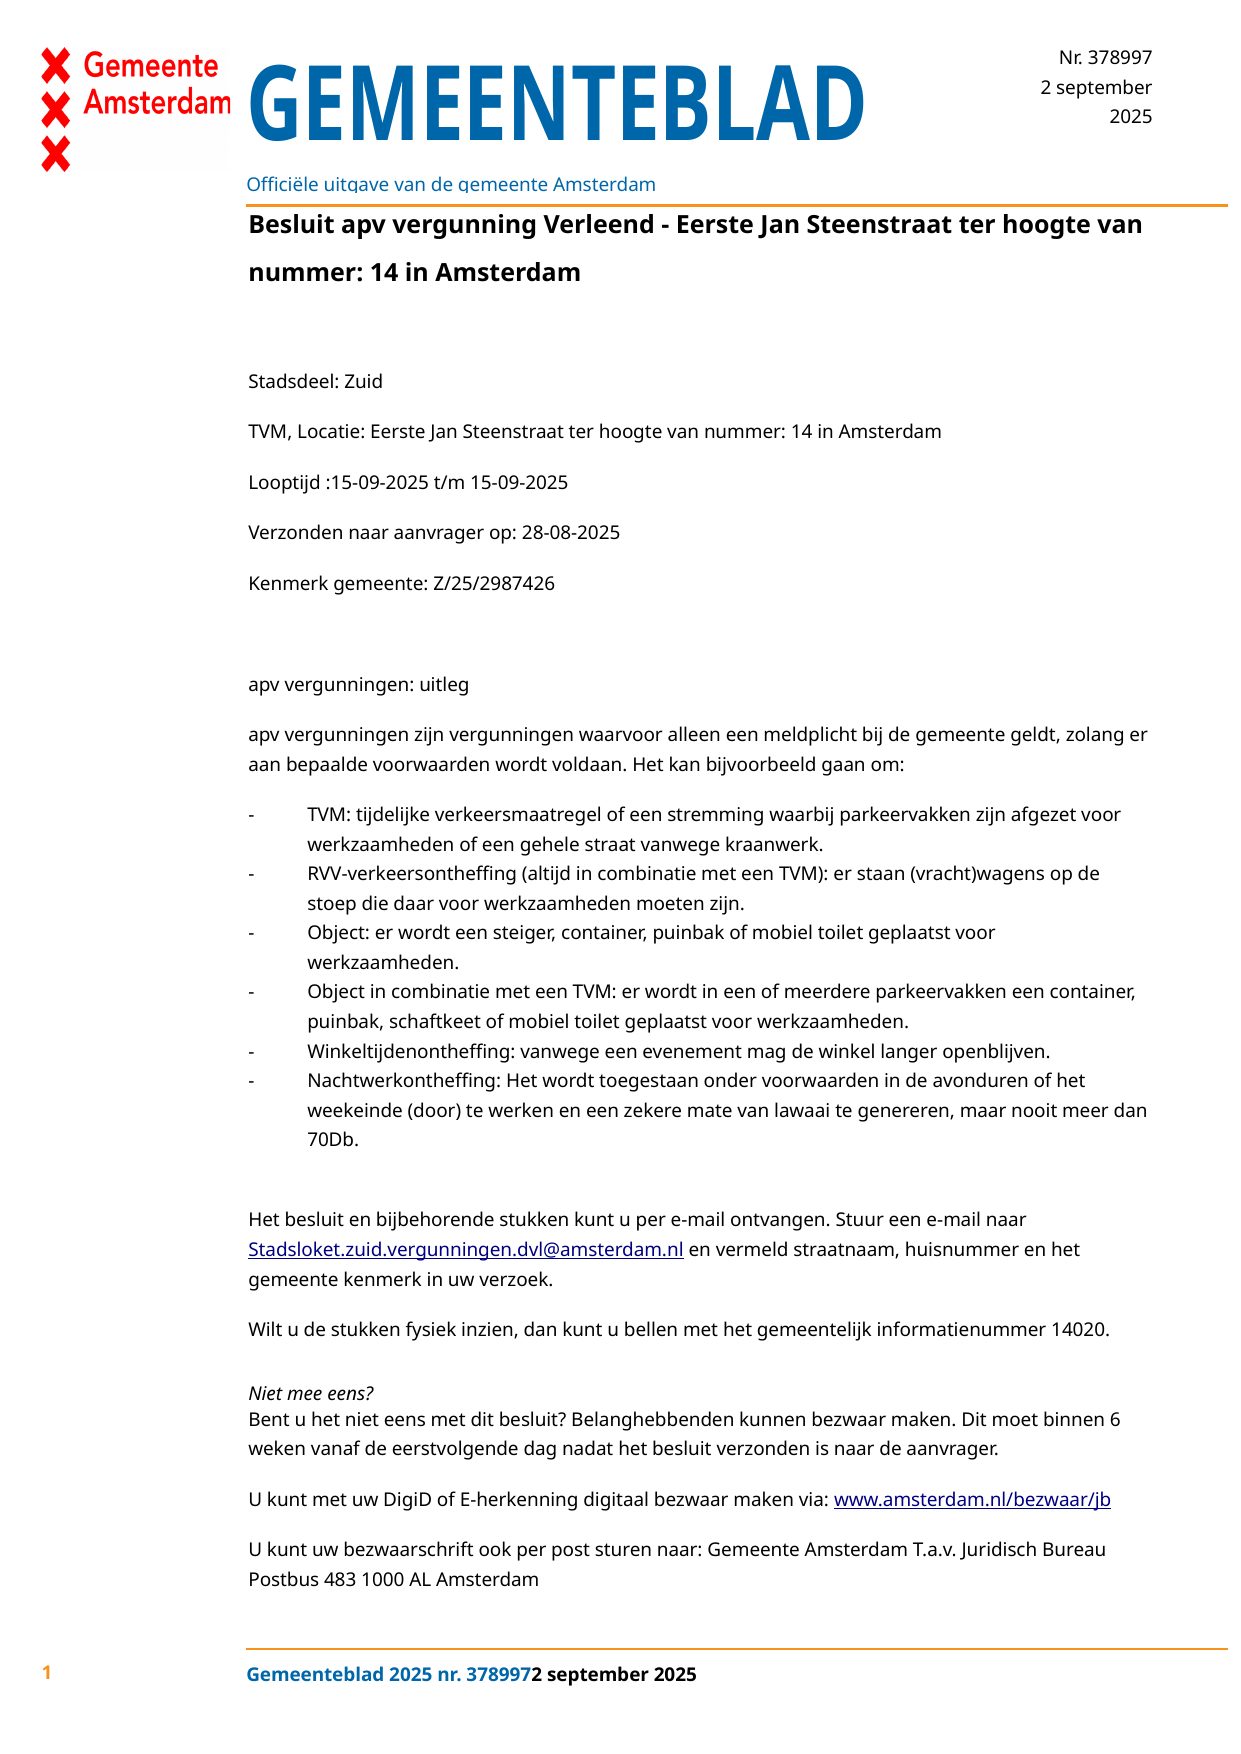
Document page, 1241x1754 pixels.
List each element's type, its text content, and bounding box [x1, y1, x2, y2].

text Verzonden naar aanvrager op: 28-08-2025 [248, 519, 1152, 545]
text U kunt uw bezwaarschrift ook per post sturen naar: Gemeente Amsterdam T.a.v. Juridisch Bureau Postbus 483 1000 AL Amsterdam [248, 1536, 1152, 1592]
text Het besluit en bijbehorende stukken kunt u per e-mail ontvangen. Stuur een e-mail naar Stadsloket.zuid.vergunningen.dvl@amsterdam.nl en vermeld straatnaam, huisnummer en het gemeente kenmerk in uw verzoek. [248, 1207, 1152, 1292]
list Object in combinatie met een TVM: er wordt in een of meerdere parkeervakken een container, puinbak, schaftkeet of mobiel toilet geplaatst voor werkzaamheden. [248, 979, 1152, 1034]
text apv vergunningen zijn vergunningen waarvoor alleen een meldplicht bij de gemeente geldt, zolang er aan bepaalde voorwaarden wordt voldaan. Het kan bijvoorbeeld gaan om: [248, 721, 1152, 777]
text Wilt u de stukken fysiek inzien, dan kunt u bellen met het gemeentelijk informatienummer 14020. [248, 1316, 1152, 1342]
text TVM, Locatie: Eerste Jan Steenstraat ter hoogte van nummer: 14 in Amsterdam [248, 419, 1152, 444]
text Looptijd :15-09-2025 t/m 15-09-2025 [248, 469, 1152, 495]
list Object: er wordt een steiger, container, puinbak of mobiel toilet geplaatst voor werkzaamheden. [248, 919, 1152, 975]
list Winkeltijdenontheffing: vanwege een evenement mag de winkel langer openblijven. [248, 1038, 1152, 1064]
text apv vergunningen: uitleg [248, 671, 1152, 697]
text U kunt met uw DigiD of E-herkenning digitaal bezwaar maken via: www.amsterdam.nl/bezwaar/jb [248, 1486, 1152, 1512]
text Niet mee eens? [248, 1380, 1152, 1406]
text Kenmerk gemeente: Z/25/2987426 [248, 570, 1152, 596]
list TVM: tijdelijke verkeersmaatregel of een stremming waarbij parkeervakken zijn afgezet voor werkzaamheden of een gehele straat vanwege kraanwerk. [248, 801, 1152, 857]
text Besluit apv vergunning Verleend - Eerste Jan Steenstraat ter hoogte van nummer: 14 in Amsterdam [248, 207, 1152, 288]
text Stadsdeel: Zuid [248, 368, 1152, 394]
text Bent u het niet eens met dit besluit? Belanghebbenden kunnen bezwaar maken. Dit moet binnen 6 weken vanaf de eerstvolgende dag nadat het besluit verzonden is naar de aanvrager. [248, 1406, 1152, 1461]
picture [41, 47, 231, 172]
list Nachtwerkontheffing: Het wordt toegestaan onder voorwaarden in de avonduren of het weekeinde (door) te werken en een zekere mate van lawaai te genereren, maar nooit meer dan 70Db. [248, 1067, 1152, 1152]
list RVV-verkeersontheffing (altijd in combinatie met een TVM): er staan (vracht)wagens op de stoep die daar voor werkzaamheden moeten zijn. [248, 860, 1152, 916]
